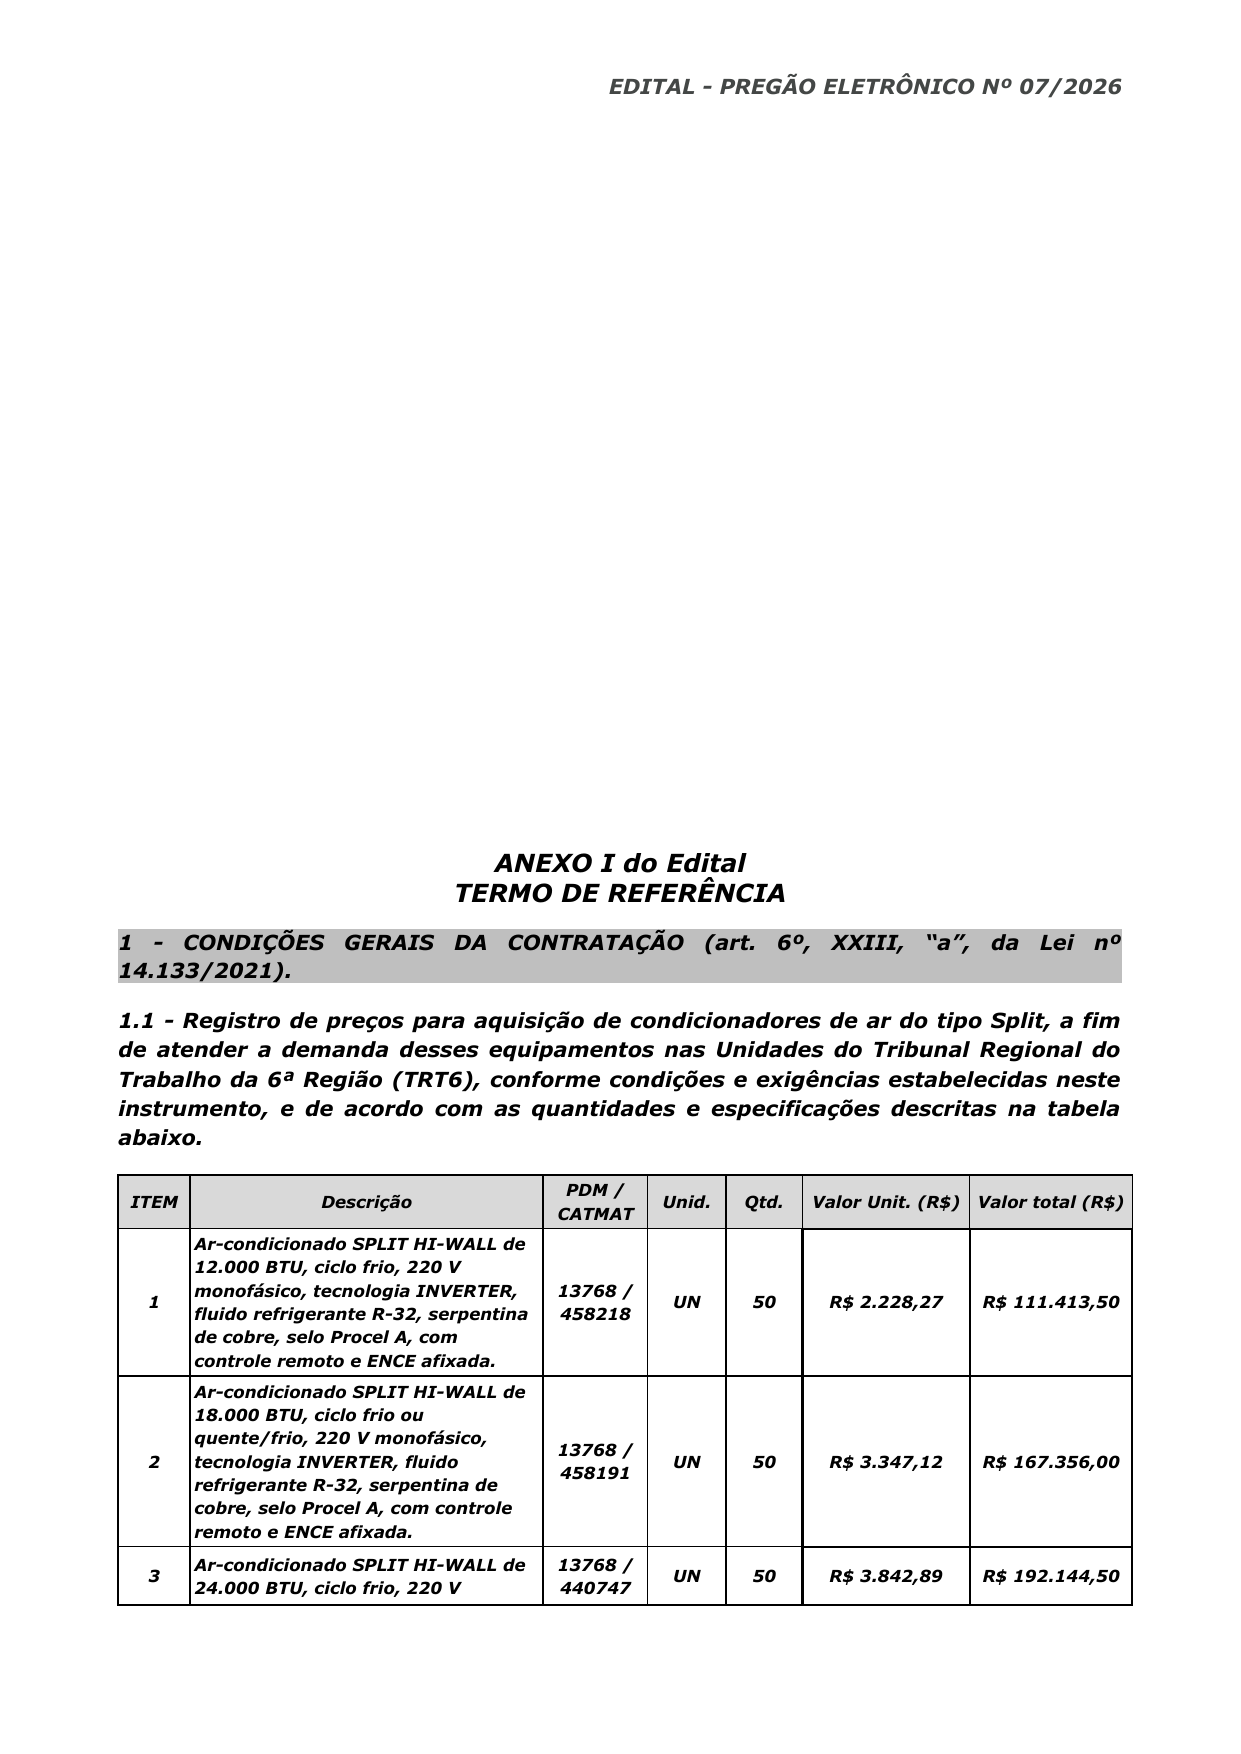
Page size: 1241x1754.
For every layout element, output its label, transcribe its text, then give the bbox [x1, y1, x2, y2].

table_cell R$ 167.356,00 [971, 1377, 1131, 1546]
table_cell UN [648, 1377, 725, 1546]
text 1.1 - Registro de preços para aquisição de condicionadores de ar do tipo Split, a fim de atender a demanda desses equipamentos nas Unidades do Tribunal Regional do Trabalho da 6ª Região (TRT6), conforme condições e exigências estabelecidas neste instrumento, e de acordo com as quantidades e especificações descritas na tabela abaixo. [118, 1008, 1122, 1149]
text TERMO DE REFERÊNCIA [118, 878, 1122, 908]
subtitle 1 - CONDIÇÕES GERAIS DA CONTRATAÇÃO (art. 6º, XXIII, “a”, da Lei nº 14.133/2021). [118, 929, 1122, 983]
table_cell 3 [119, 1547, 189, 1604]
table_cell UN [648, 1229, 725, 1375]
table_cell Ar-condicionado SPLIT HI-WALL de 12.000 BTU, ciclo frio, 220 V monofásico, tecnologia INVERTER, fluido refrigerante R-32, serpentina de cobre, selo Procel A, com controle remoto e ENCE afixada. [191, 1229, 542, 1375]
table_header PDM / CATMAT [544, 1176, 647, 1228]
table_cell R$ 192.144,50 [971, 1548, 1131, 1604]
table_header Qtd. [727, 1176, 802, 1228]
table_cell R$ 111.413,50 [971, 1230, 1131, 1375]
table_header Valor Unit. (R$) [803, 1176, 969, 1228]
table_cell R$ 3.347,12 [804, 1377, 969, 1546]
table_cell 13768 / 440747 [544, 1547, 647, 1604]
table_cell 13768 / 458218 [544, 1229, 647, 1375]
table_header ITEM [119, 1176, 189, 1228]
table_cell 50 [727, 1547, 801, 1604]
table_header Unid. [648, 1176, 725, 1228]
table_cell R$ 3.842,89 [804, 1548, 969, 1604]
table_cell 1 [119, 1229, 189, 1375]
table_cell UN [648, 1547, 725, 1604]
table_cell Ar-condicionado SPLIT HI-WALL de 18.000 BTU, ciclo frio ou quente/frio, 220 V monofásico, tecnologia INVERTER, fluido refrigerante R-32, serpentina de cobre, selo Procel A, com controle remoto e ENCE afixada. [191, 1377, 542, 1546]
table_cell 50 [727, 1229, 801, 1375]
text ANEXO I do Edital [118, 847, 1122, 878]
table_cell Ar-condicionado SPLIT HI-WALL de 24.000 BTU, ciclo frio, 220 V [191, 1547, 542, 1604]
table_cell 13768 / 458191 [544, 1377, 647, 1546]
table_header Valor total (R$) [970, 1176, 1132, 1228]
table_cell 2 [119, 1377, 189, 1546]
table_cell R$ 2.228,27 [804, 1230, 969, 1375]
table_cell 50 [727, 1377, 801, 1546]
table_header Descrição [191, 1176, 542, 1228]
